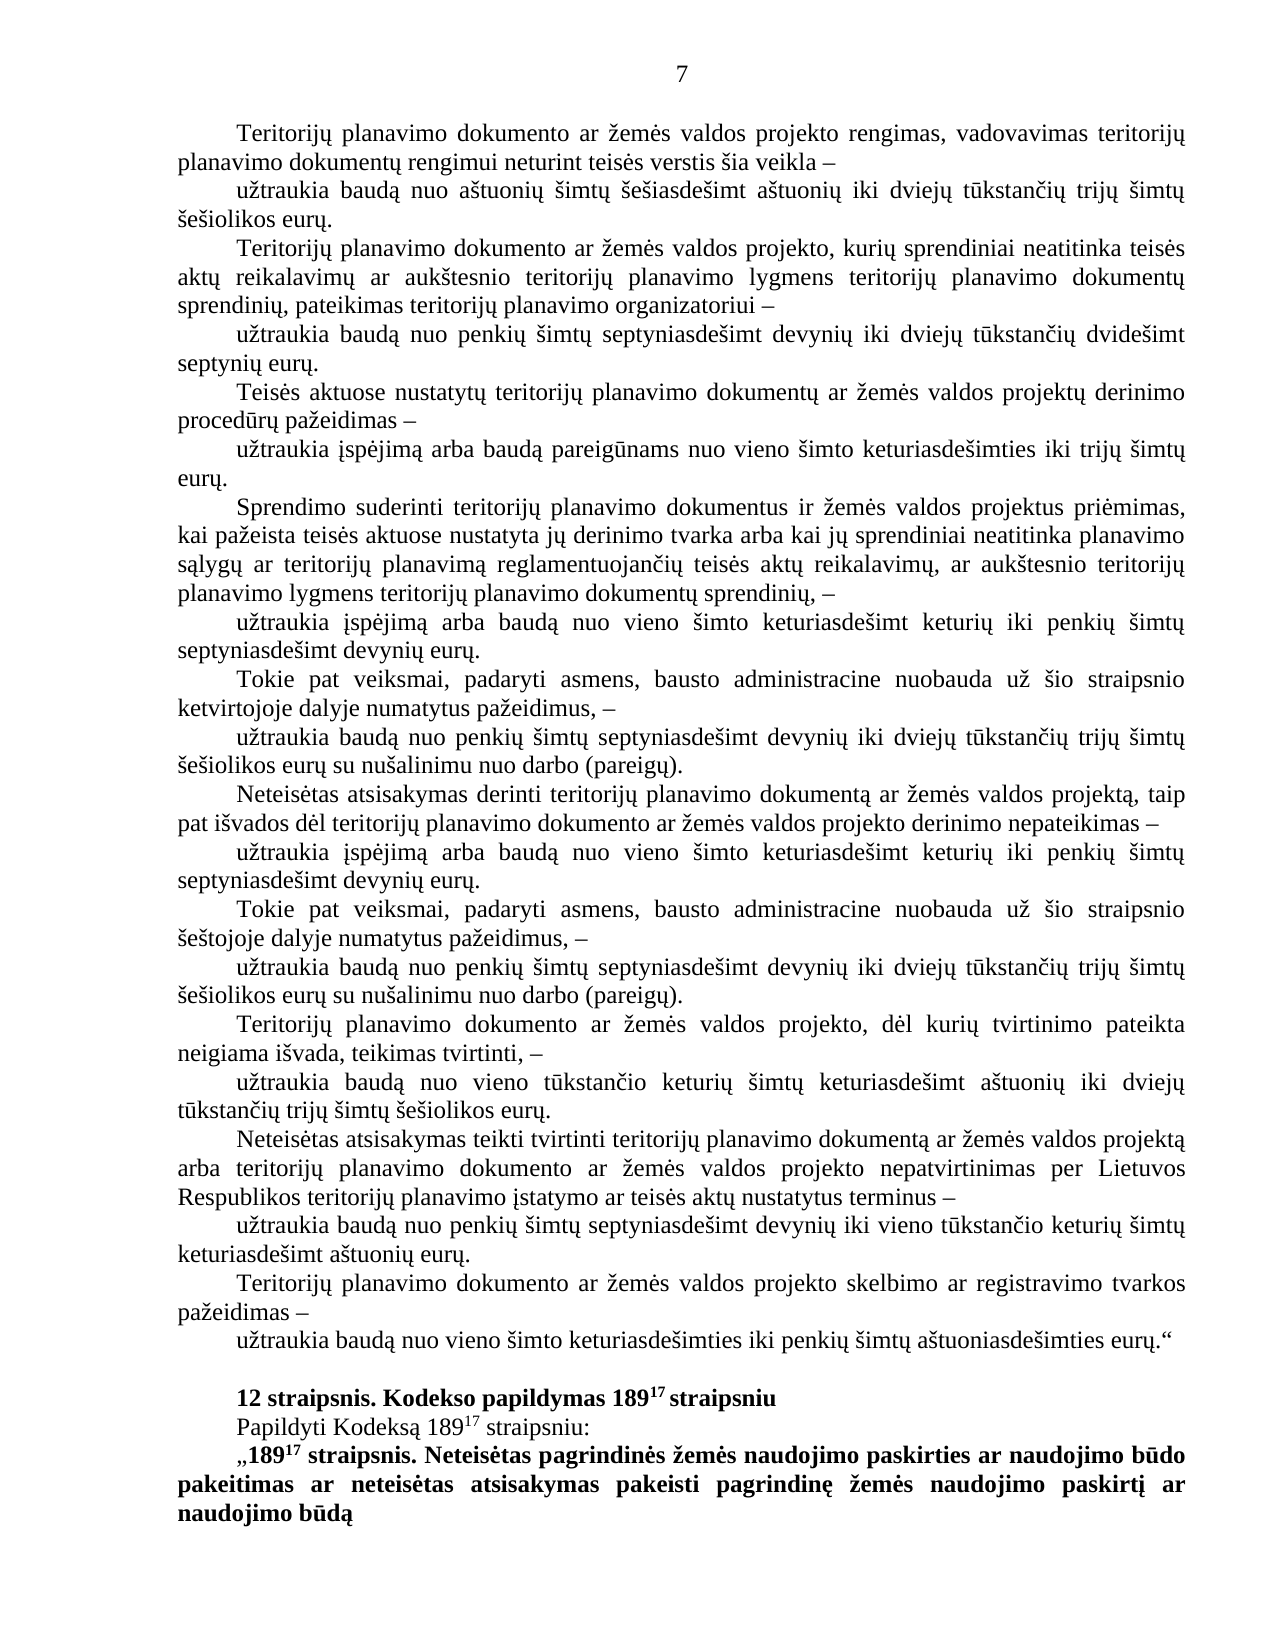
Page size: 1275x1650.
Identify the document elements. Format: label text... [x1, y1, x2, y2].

text Sprendimo suderinti teritorijų planavimo dokumentus ir žemės valdos projektus priėmimas, kai pažeista teisės aktuose nustatyta jų derinimo tvarka arba kai jų sprendiniai neatitinka planavimo sąlygų ar teritorijų planavimą reglamentuojančių teisės aktų reikalavimų, ar aukštesnio teritorijų planavimo lygmens teritorijų planavimo dokumentų sprendinių, – [177, 492, 1186, 607]
text užtraukia baudą nuo penkių šimtų septyniasdešimt devynių iki dviejų tūkstančių dvidešimt septynių eurų. [177, 319, 1186, 377]
text Teritorijų planavimo dokumento ar žemės valdos projekto, kurių sprendiniai neatitinka teisės aktų reikalavimų ar aukštesnio teritorijų planavimo lygmens teritorijų planavimo dokumentų sprendinių, pateikimas teritorijų planavimo organizatoriui – [177, 233, 1186, 319]
text Neteisėtas atsisakymas derinti teritorijų planavimo dokumentą ar žemės valdos projektą, taip pat išvados dėl teritorijų planavimo dokumento ar žemės valdos projekto derinimo nepateikimas – [177, 779, 1186, 837]
text Teisės aktuose nustatytų teritorijų planavimo dokumentų ar žemės valdos projektų derinimo procedūrų pažeidimas – [177, 377, 1186, 434]
text užtraukia baudą nuo penkių šimtų septyniasdešimt devynių iki vieno tūkstančio keturių šimtų keturiasdešimt aštuonių eurų. [177, 1211, 1186, 1268]
text užtraukia įspėjimą arba baudą pareigūnams nuo vieno šimto keturiasdešimties iki trijų šimtų eurų. [177, 434, 1186, 492]
text Tokie pat veiksmai, padaryti asmens, bausto administracine nuobauda už šio straipsnio šeštojoje dalyje numatytus pažeidimus, – [177, 894, 1186, 952]
text užtraukia baudą nuo penkių šimtų septyniasdešimt devynių iki dviejų tūkstančių trijų šimtų šešiolikos eurų su nušalinimu nuo darbo (pareigų). [177, 722, 1186, 779]
text Teritorijų planavimo dokumento ar žemės valdos projekto skelbimo ar registravimo tvarkos pažeidimas – [177, 1268, 1186, 1326]
text Papildyti Kodeksą 18917 straipsniu: [177, 1412, 1186, 1441]
text užtraukia įspėjimą arba baudą nuo vieno šimto keturiasdešimt keturių iki penkių šimtų septyniasdešimt devynių eurų. [177, 607, 1186, 664]
text „18917 straipsnis. Neteisėtas pagrindinės žemės naudojimo paskirties ar naudojimo būdo pakeitimas ar neteisėtas atsisakymas pakeisti pagrindinę žemės naudojimo paskirtį ar naudojimo būdą [177, 1441, 1186, 1527]
text 12 straipsnis. Kodekso papildymas 18917 straipsniu [177, 1383, 1186, 1412]
text užtraukia baudą nuo aštuonių šimtų šešiasdešimt aštuonių iki dviejų tūkstančių trijų šimtų šešiolikos eurų. [177, 176, 1186, 233]
text Neteisėtas atsisakymas teikti tvirtinti teritorijų planavimo dokumentą ar žemės valdos projektą arba teritorijų planavimo dokumento ar žemės valdos projekto nepatvirtinimas per Lietuvos Respublikos teritorijų planavimo įstatymo ar teisės aktų nustatytus terminus – [177, 1124, 1186, 1211]
text užtraukia baudą nuo vieno šimto keturiasdešimties iki penkių šimtų aštuoniasdešimties eurų.“ [177, 1326, 1186, 1354]
text Teritorijų planavimo dokumento ar žemės valdos projekto, dėl kurių tvirtinimo pateikta neigiama išvada, teikimas tvirtinti, – [177, 1009, 1186, 1067]
text užtraukia įspėjimą arba baudą nuo vieno šimto keturiasdešimt keturių iki penkių šimtų septyniasdešimt devynių eurų. [177, 837, 1186, 894]
text Teritorijų planavimo dokumento ar žemės valdos projekto rengimas, vadovavimas teritorijų planavimo dokumentų rengimui neturint teisės verstis šia veikla – [177, 118, 1186, 176]
text Tokie pat veiksmai, padaryti asmens, bausto administracine nuobauda už šio straipsnio ketvirtojoje dalyje numatytus pažeidimus, – [177, 664, 1186, 722]
text užtraukia baudą nuo vieno tūkstančio keturių šimtų keturiasdešimt aštuonių iki dviejų tūkstančių trijų šimtų šešiolikos eurų. [177, 1067, 1186, 1124]
text užtraukia baudą nuo penkių šimtų septyniasdešimt devynių iki dviejų tūkstančių trijų šimtų šešiolikos eurų su nušalinimu nuo darbo (pareigų). [177, 952, 1186, 1009]
